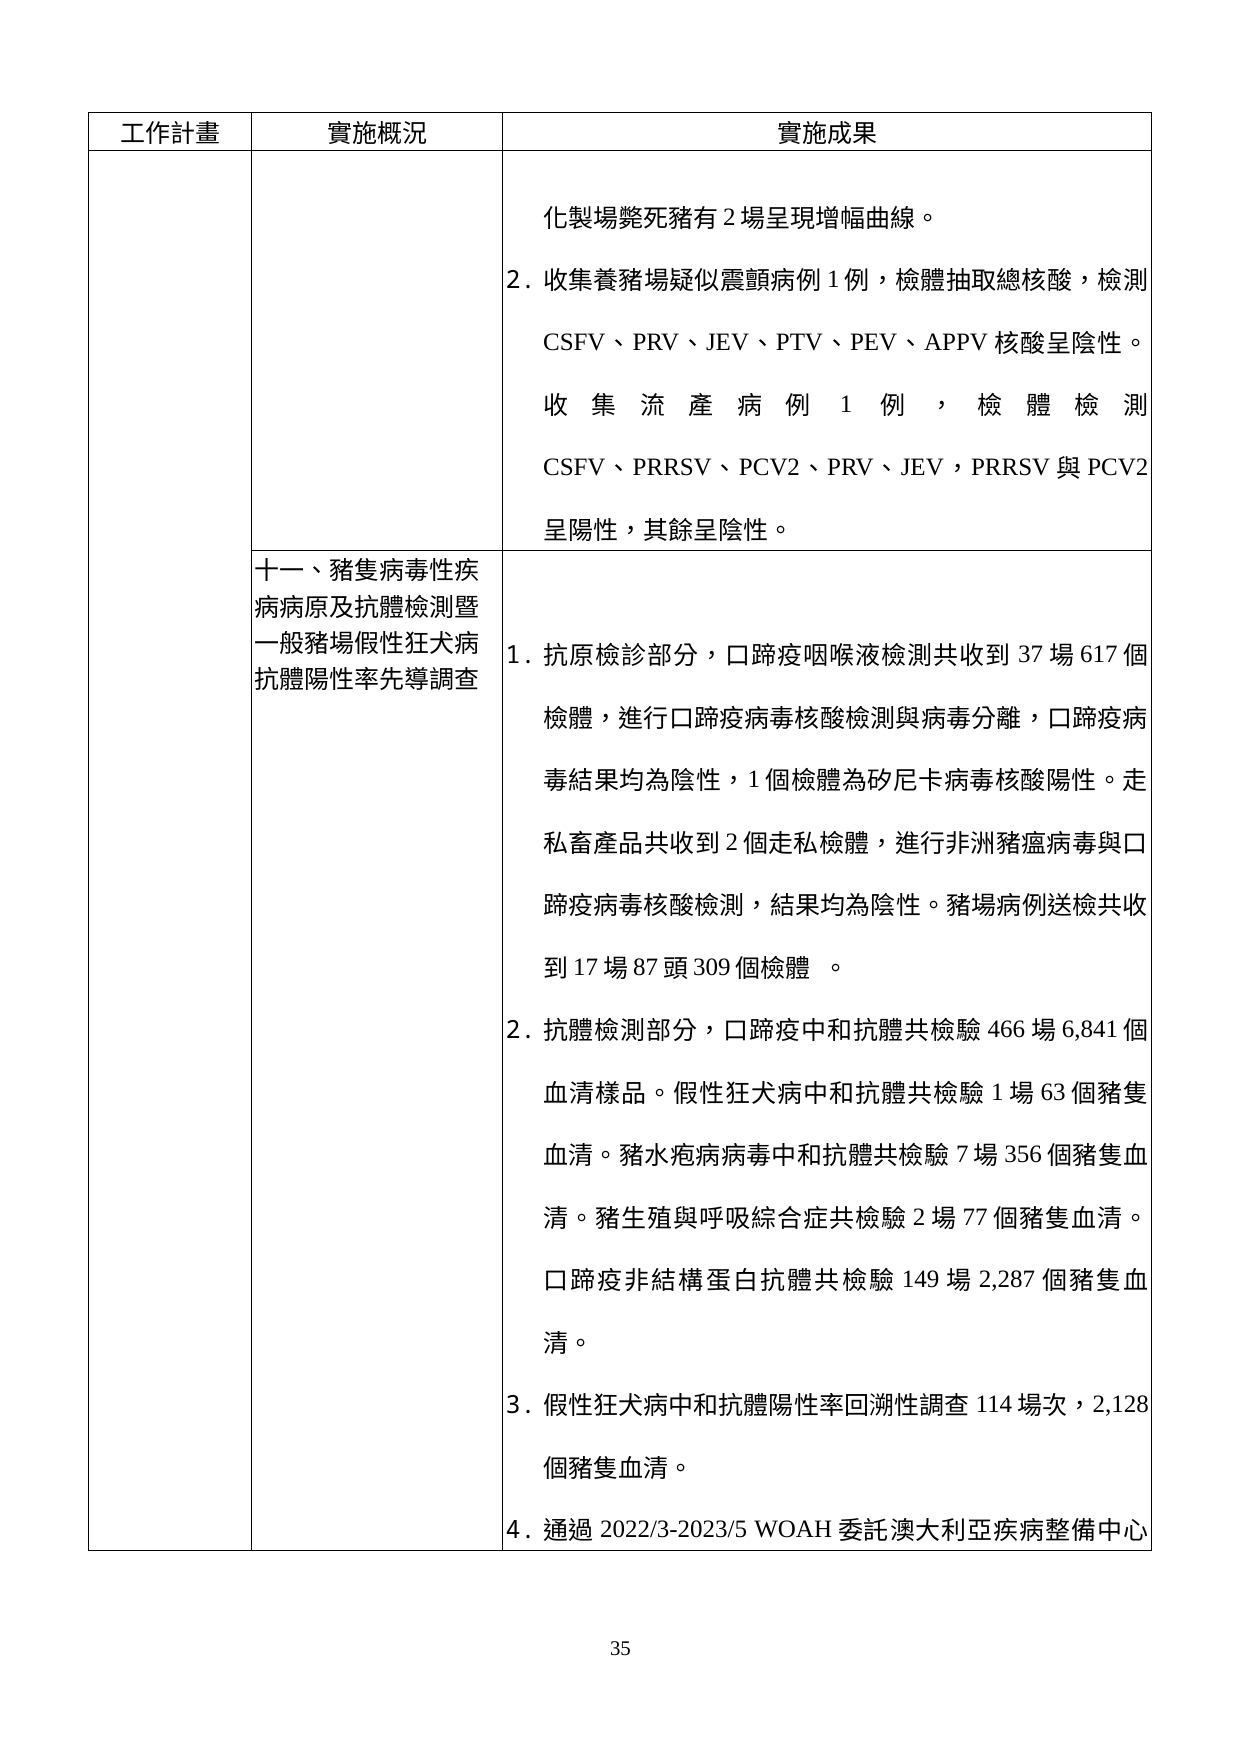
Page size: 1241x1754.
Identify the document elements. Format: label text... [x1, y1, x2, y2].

table_header 實施成果 [503, 113, 1151, 149]
table_header 實施概況 [252, 113, 502, 149]
table_cell 十一、豬隻病毒性疾病病原及抗體檢測暨一般豬場假性狂犬病抗體陽性率先導調查 [252, 551, 502, 1550]
table_cell [252, 151, 502, 550]
table_header 工作計畫 [89, 113, 251, 149]
table_cell 抗原檢診部分，口蹄疫咽喉液檢測共收到37場617個檢體，進行口蹄疫病毒核酸檢測與病毒分離，口蹄疫病毒結果均為陰性，1個檢體為矽尼卡病毒核酸陽性。走私畜產品共收到2個走私檢體，進行非洲豬瘟病毒與口蹄疫病毒核酸檢測，結果均為陰性。豬場病例送檢共收到17場87頭309個檢體 。 抗體檢測部分，口蹄疫中和抗體共檢驗466場6,841個血清樣品。假性狂犬病中和抗體共檢驗1場63個豬隻血清。豬水疱病病毒中和抗體共檢驗7場356個豬隻血清。豬生殖與呼吸綜合症共檢驗2場77個豬隻血清。口蹄疫非結構蛋白抗體共檢驗149場2,287個豬隻血清。 假性狂犬病中和抗體陽性率回溯性調查114場次，2,128個豬隻血清。 通過2022/3-2023/5 WOAH委託澳大利亞疾病整備中心 [503, 551, 1151, 1550]
table_cell [89, 151, 251, 1550]
table_cell 化製場斃死豬有2場呈現增幅曲線。 收集養豬場疑似震顫病例1例，檢體抽取總核酸，檢測CSFV、PRV、JEV、PTV、PEV、APPV核酸呈陰性。收集流產病例1例，檢體檢測CSFV、PRRSV、PCV2、PRV、JEV，PRRSV與PCV2呈陽性，其餘呈陰性。 [503, 151, 1151, 550]
